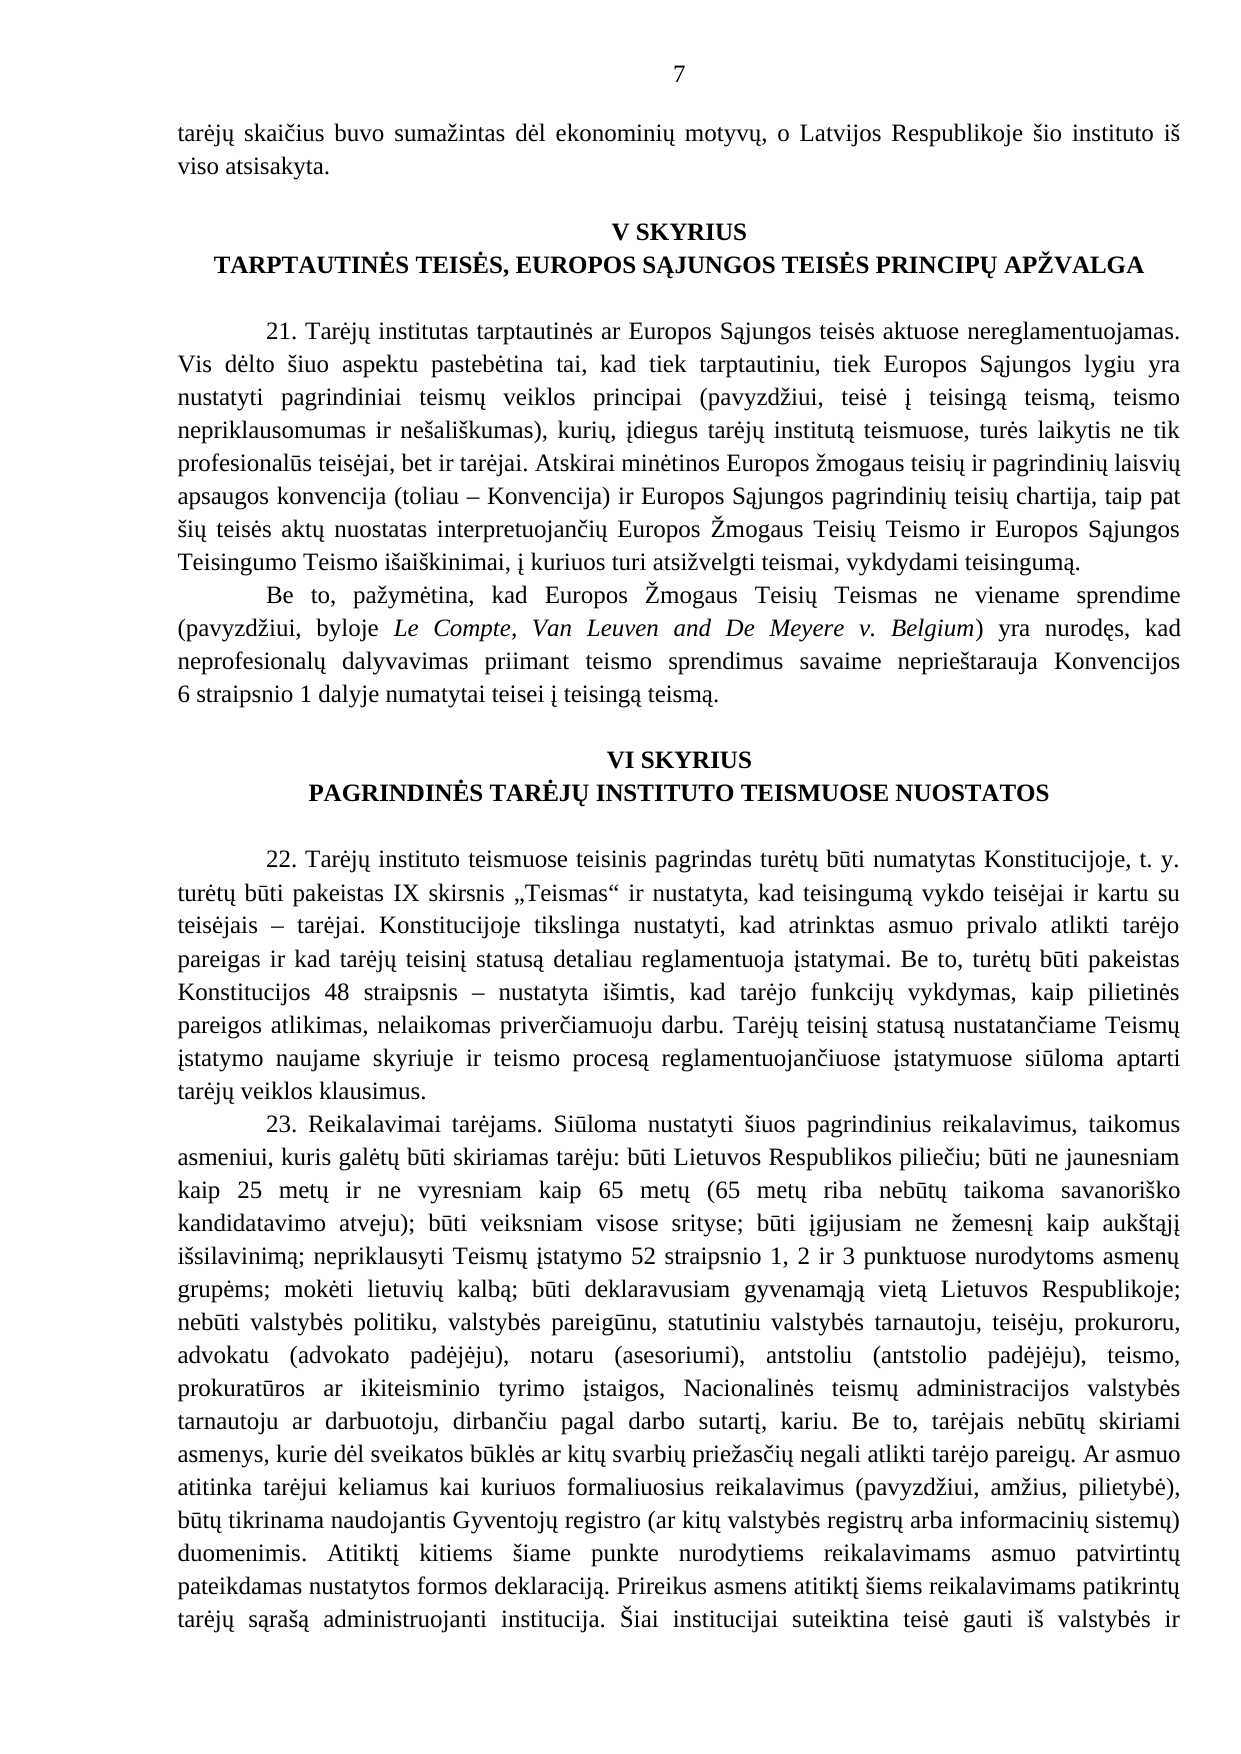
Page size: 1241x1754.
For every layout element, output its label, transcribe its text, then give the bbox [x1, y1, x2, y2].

text V SKYRIUS [177, 217, 1181, 246]
text 23. Reikalavimai tarėjams. Siūloma nustatyti šiuos pagrindinius reikalavimus, taikomus asmeniui, kuris galėtų būti skiriamas tarėju: būti Lietuvos Respublikos piliečiu; būti ne jaunesniam kaip 25 metų ir ne vyresniam kaip 65 metų (65 metų riba nebūtų taikoma savanoriško kandidatavimo atveju); būti veiksniam visose srityse; būti įgijusiam ne žemesnį kaip aukštąjį išsilavinimą; nepriklausyti Teismų įstatymo 52 straipsnio 1, 2 ir 3 punktuose nurodytoms asmenų grupėms; mokėti lietuvių kalbą; būti deklaravusiam gyvenamąją vietą Lietuvos Respublikoje; nebūti valstybės politiku, valstybės pareigūnu, statutiniu valstybės tarnautoju, teisėju, prokuroru, advokatu (advokato padėjėju), notaru (asesoriumi), antstoliu (antstolio padėjėju), teismo, prokuratūros ar ikiteisminio tyrimo įstaigos, Nacionalinės teismų administracijos valstybės tarnautoju ar darbuotoju, dirbančiu pagal darbo sutartį, kariu. Be to, tarėjais nebūtų skiriami asmenys, kurie dėl sveikatos būklės ar kitų svarbių priežasčių negali atlikti tarėjo pareigų. Ar asmuo atitinka tarėjui keliamus kai kuriuos formaliuosius reikalavimus (pavyzdžiui, amžius, pilietybė), būtų tikrinama naudojantis Gyventojų registro (ar kitų valstybės registrų arba informacinių sistemų) duomenimis. Atitiktį kitiems šiame punkte nurodytiems reikalavimams asmuo patvirtintų pateikdamas nustatytos formos deklaraciją. Prireikus asmens atitiktį šiems reikalavimams patikrintų tarėjų sąrašą administruojanti institucija. Šiai institucijai suteiktina teisė gauti iš valstybės ir [177, 1109, 1181, 1633]
text 21. Tarėjų institutas tarptautinės ar Europos Sąjungos teisės aktuose nereglamentuojamas. Vis dėlto šiuo aspektu pastebėtina tai, kad tiek tarptautiniu, tiek Europos Sąjungos lygiu yra nustatyti pagrindiniai teismų veiklos principai (pavyzdžiui, teisė į teisingą teismą, teismo nepriklausomumas ir nešališkumas), kurių, įdiegus tarėjų institutą teismuose, turės laikytis ne tik profesionalūs teisėjai, bet ir tarėjai. Atskirai minėtinos Europos žmogaus teisių ir pagrindinių laisvių apsaugos konvencija (toliau – Konvencija) ir Europos Sąjungos pagrindinių teisių chartija, taip pat šių teisės aktų nuostatas interpretuojančių Europos Žmogaus Teisių Teismo ir Europos Sąjungos Teisingumo Teismo išaiškinimai, į kuriuos turi atsižvelgti teismai, vykdydami teisingumą. [177, 316, 1181, 576]
text VI SKYRIUS [177, 746, 1181, 774]
text PAGRINDINĖS TARĖJŲ INSTITUTO TEISMUOSE NUOSTATOS [177, 778, 1181, 807]
text 22. Tarėjų instituto teismuose teisinis pagrindas turėtų būti numatytas Konstitucijoje, t. y. turėtų būti pakeistas IX skirsnis „Teismas“ ir nustatyta, kad teisingumą vykdo teisėjai ir kartu su teisėjais – tarėjai. Konstitucijoje tikslinga nustatyti, kad atrinktas asmuo privalo atlikti tarėjo pareigas ir kad tarėjų teisinį statusą detaliau reglamentuoja įstatymai. Be to, turėtų būti pakeistas Konstitucijos 48 straipsnis – nustatyta išimtis, kad tarėjo funkcijų vykdymas, kaip pilietinės pareigos atlikimas, nelaikomas priverčiamuoju darbu. Tarėjų teisinį statusą nustatančiame Teismų įstatymo naujame skyriuje ir teismo procesą reglamentuojančiuose įstatymuose siūloma aptarti tarėjų veiklos klausimus. [177, 844, 1181, 1104]
text tarėjų skaičius buvo sumažintas dėl ekonominių motyvų, o Latvijos Respublikoje šio instituto iš viso atsisakyta. [177, 118, 1181, 180]
text Be to, pažymėtina, kad Europos Žmogaus Teisių Teismas ne viename sprendime (pavyzdžiui, byloje Le Compte, Van Leuven and De Meyere v. Belgium) yra nurodęs, kad neprofesionalų dalyvavimas priimant teismo sprendimus savaime neprieštarauja Konvencijos 6 straipsnio 1 dalyje numatytai teisei į teisingą teismą. [177, 580, 1181, 708]
text TARPTAUTINĖS TEISĖS, EUROPOS SĄJUNGOS TEISĖS PRINCIPŲ APŽVALGA [177, 250, 1181, 279]
